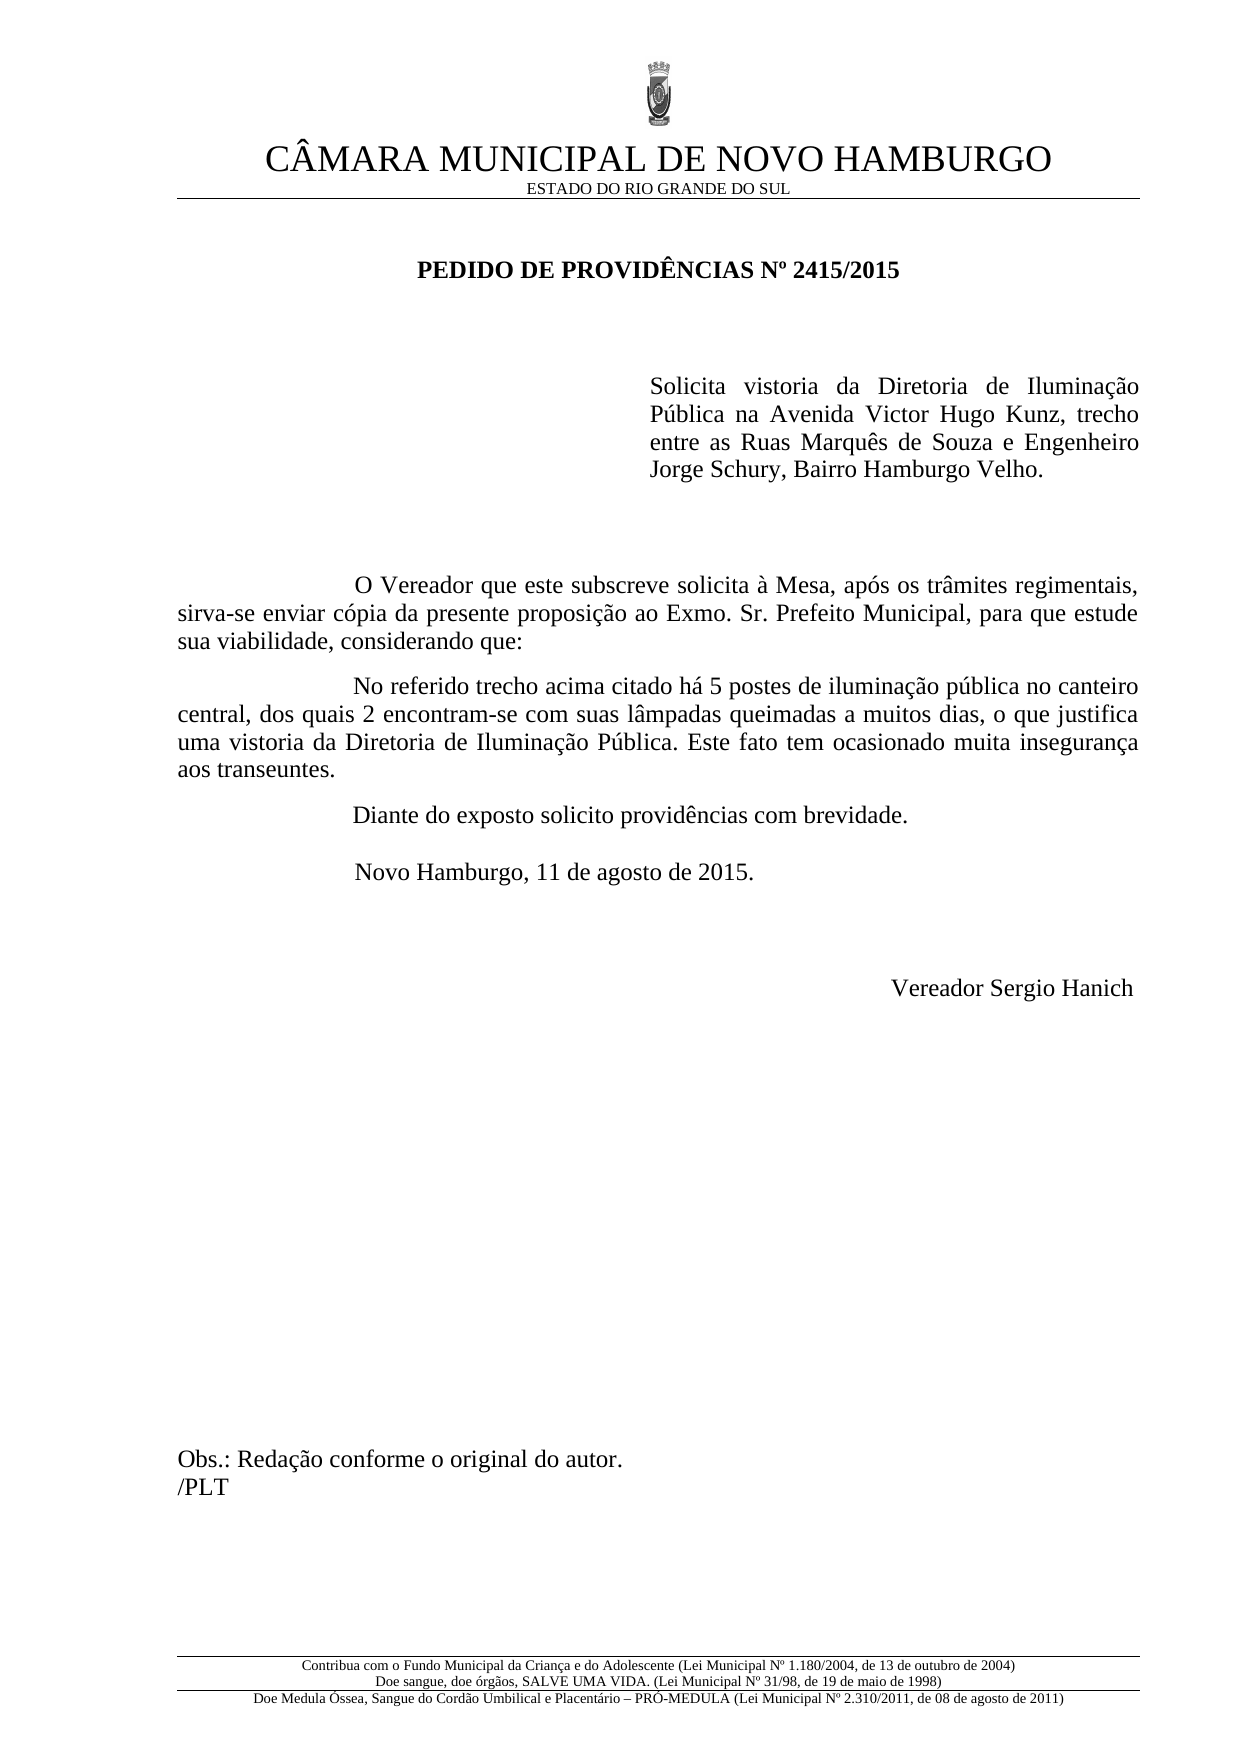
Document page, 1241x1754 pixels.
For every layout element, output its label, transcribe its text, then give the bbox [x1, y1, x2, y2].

text Vereador Sergio Hanich [177, 974, 1140, 1002]
text Solicita vistoria da Diretoria de Iluminação Pública na Avenida Victor Hugo Kunz, trecho entre as Ruas Marquês de Souza e Engenheiro Jorge Schury, Bairro Hamburgo Velho. [649, 372, 1140, 483]
text Diante do exposto solicito providências com brevidade. [177, 801, 1140, 829]
text No referido trecho acima citado há 5 postes de iluminação pública no canteiro central, dos quais 2 encontram-se com suas lâmpadas queimadas a muitos dias, o que justifica uma vistoria da Diretoria de Iluminação Pública. Este fato tem ocasionado muita insegurança aos transeuntes. [177, 672, 1140, 783]
text PEDIDO DE PROVIDÊNCIAS Nº 2415/2015 [177, 256, 1140, 284]
text Obs.: Redação conforme o original do autor. [177, 1446, 1140, 1473]
text Novo Hamburgo, 11 de agosto de 2015. [177, 858, 1140, 886]
text O Vereador que este subscreve solicita à Mesa, após os trâmites regimentais, sirva-se enviar cópia da presente proposição ao Exmo. Sr. Prefeito Municipal, para que estude sua viabilidade, considerando que: [177, 572, 1140, 655]
text /PLT [177, 1473, 1140, 1501]
